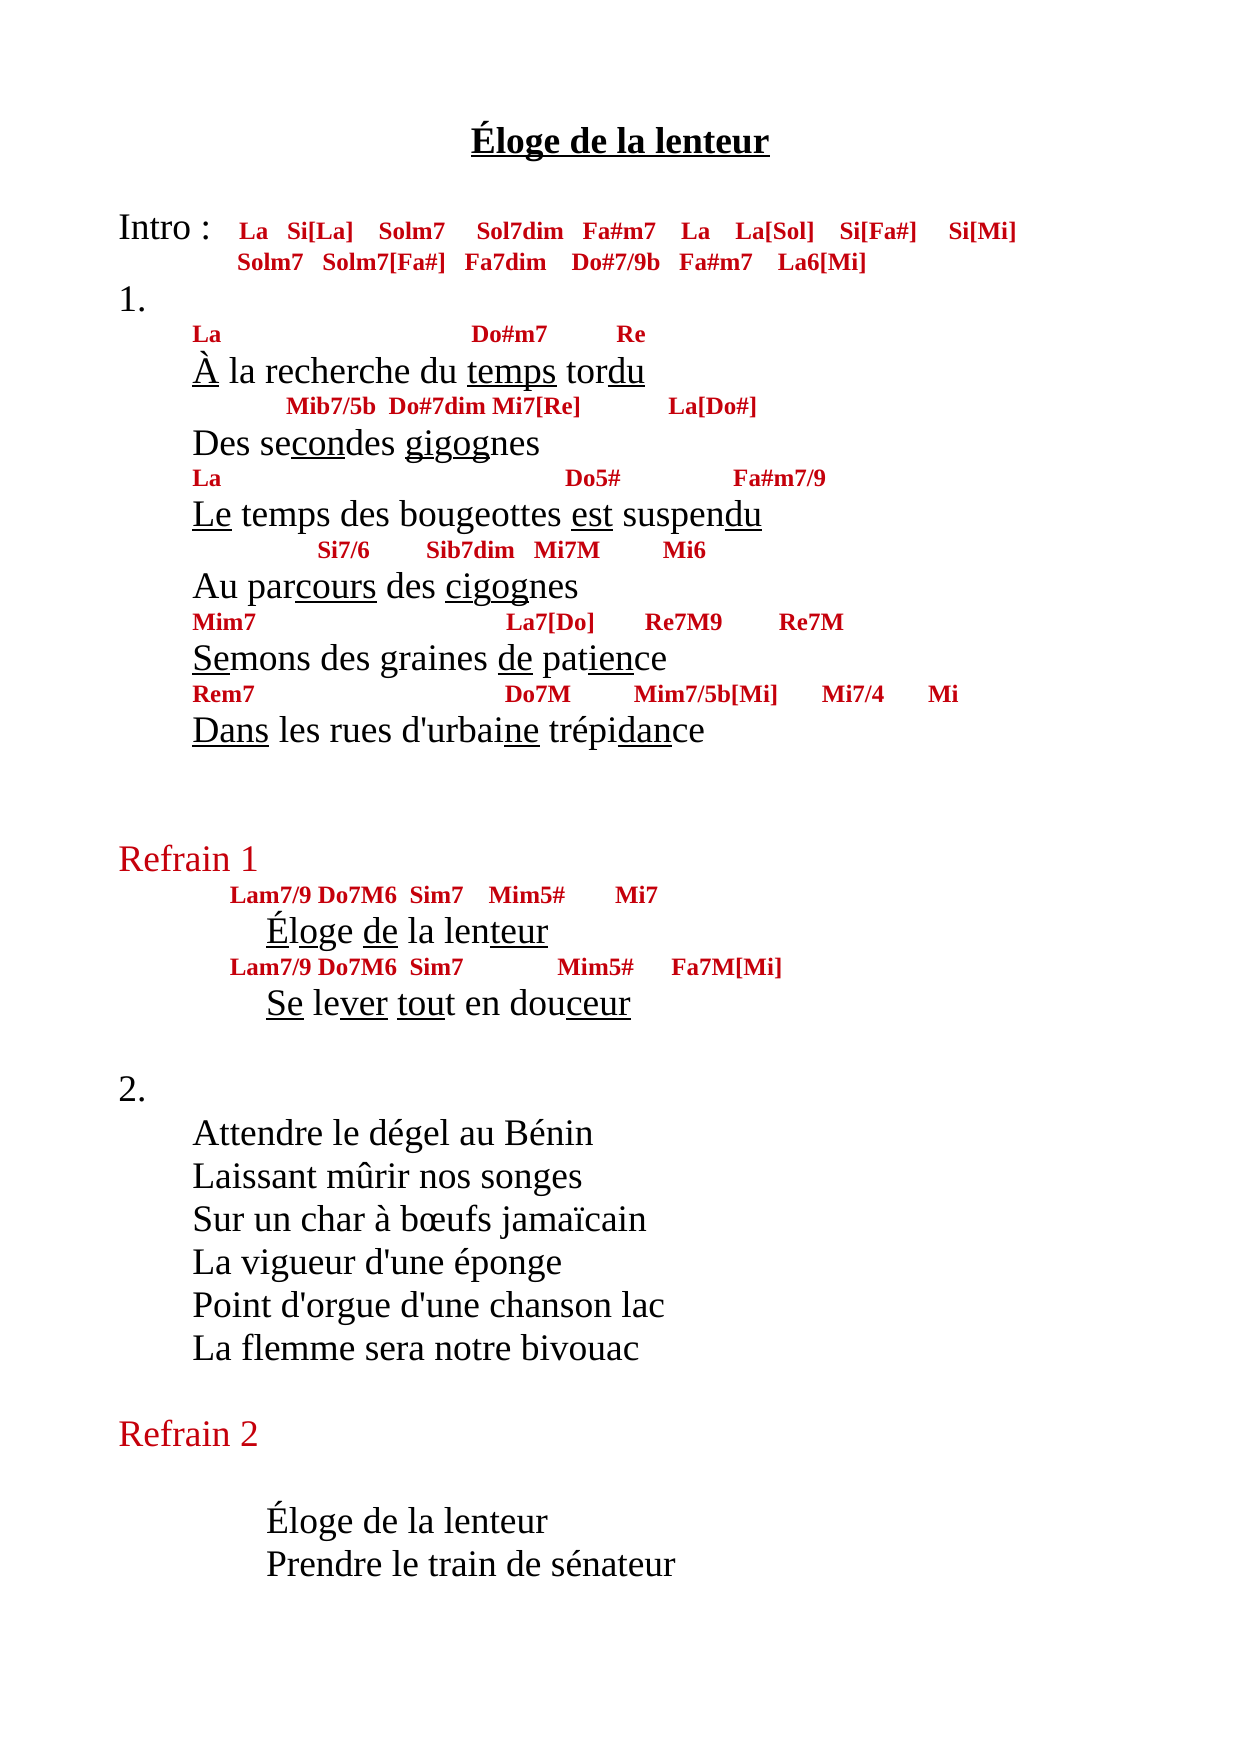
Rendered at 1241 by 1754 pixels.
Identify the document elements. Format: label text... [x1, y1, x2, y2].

text La vigueur d'une éponge [118, 1239, 1122, 1282]
text Refrain 2 [118, 1412, 1122, 1455]
text Point d'orgue d'une chanson lac [118, 1282, 1122, 1326]
text Semons des graines de patience Rem7 Do7M Mim7/5b[Mi] Mi7/4 Mi [118, 636, 1122, 707]
text Solm7 Solm7[Fa#] Fa7dim Do#7/9b Fa#m7 La6[Mi] [118, 247, 1122, 276]
text Éloge de la lenteur [118, 118, 1122, 161]
text Laissant mûrir nos songes [118, 1153, 1122, 1196]
text Refrain 1 [118, 837, 1122, 880]
text Sur un char à bœufs jamaïcain [118, 1196, 1122, 1239]
text Lam7/9 Do7M6 Sim7 Mim5# Mi7 [118, 880, 1122, 909]
text Le temps des bougeottes est suspendu Si7/6 Sib7dim Mi7M Mi6 [118, 492, 1122, 564]
text Se lever tout en douceur [118, 981, 1122, 1024]
text Lam7/9 Do7M6 Sim7 Mim5# Fa7M[Mi] [118, 952, 1122, 981]
text Intro : La Si[La] Solm7 Sol7dim Fa#m7 La La[Sol] Si[Fa#] Si[Mi] [118, 204, 1122, 247]
text Au parcours des cigognes [118, 564, 1122, 607]
text 1. [118, 276, 1122, 319]
text La flemme sera notre bivouac [118, 1326, 1122, 1369]
text Des secondes gigognes La Do5# Fa#m7/9 [118, 420, 1122, 492]
text La Do#m7 Re [118, 319, 1122, 348]
text Mim7 La7[Do] Re7M9 Re7M [118, 607, 1122, 636]
text Dans les rues d'urbaine trépidance [118, 707, 1122, 751]
text Éloge de la lenteur Prendre le train de sénateur [118, 1498, 1122, 1584]
text Éloge de la lenteur [118, 909, 1122, 952]
text Attendre le dégel au Bénin [118, 1110, 1122, 1153]
text À la recherche du temps tordu Mib7/5b Do#7dim Mi7[Re] La[Do#] [118, 348, 1122, 420]
text 2. [118, 1067, 1122, 1110]
